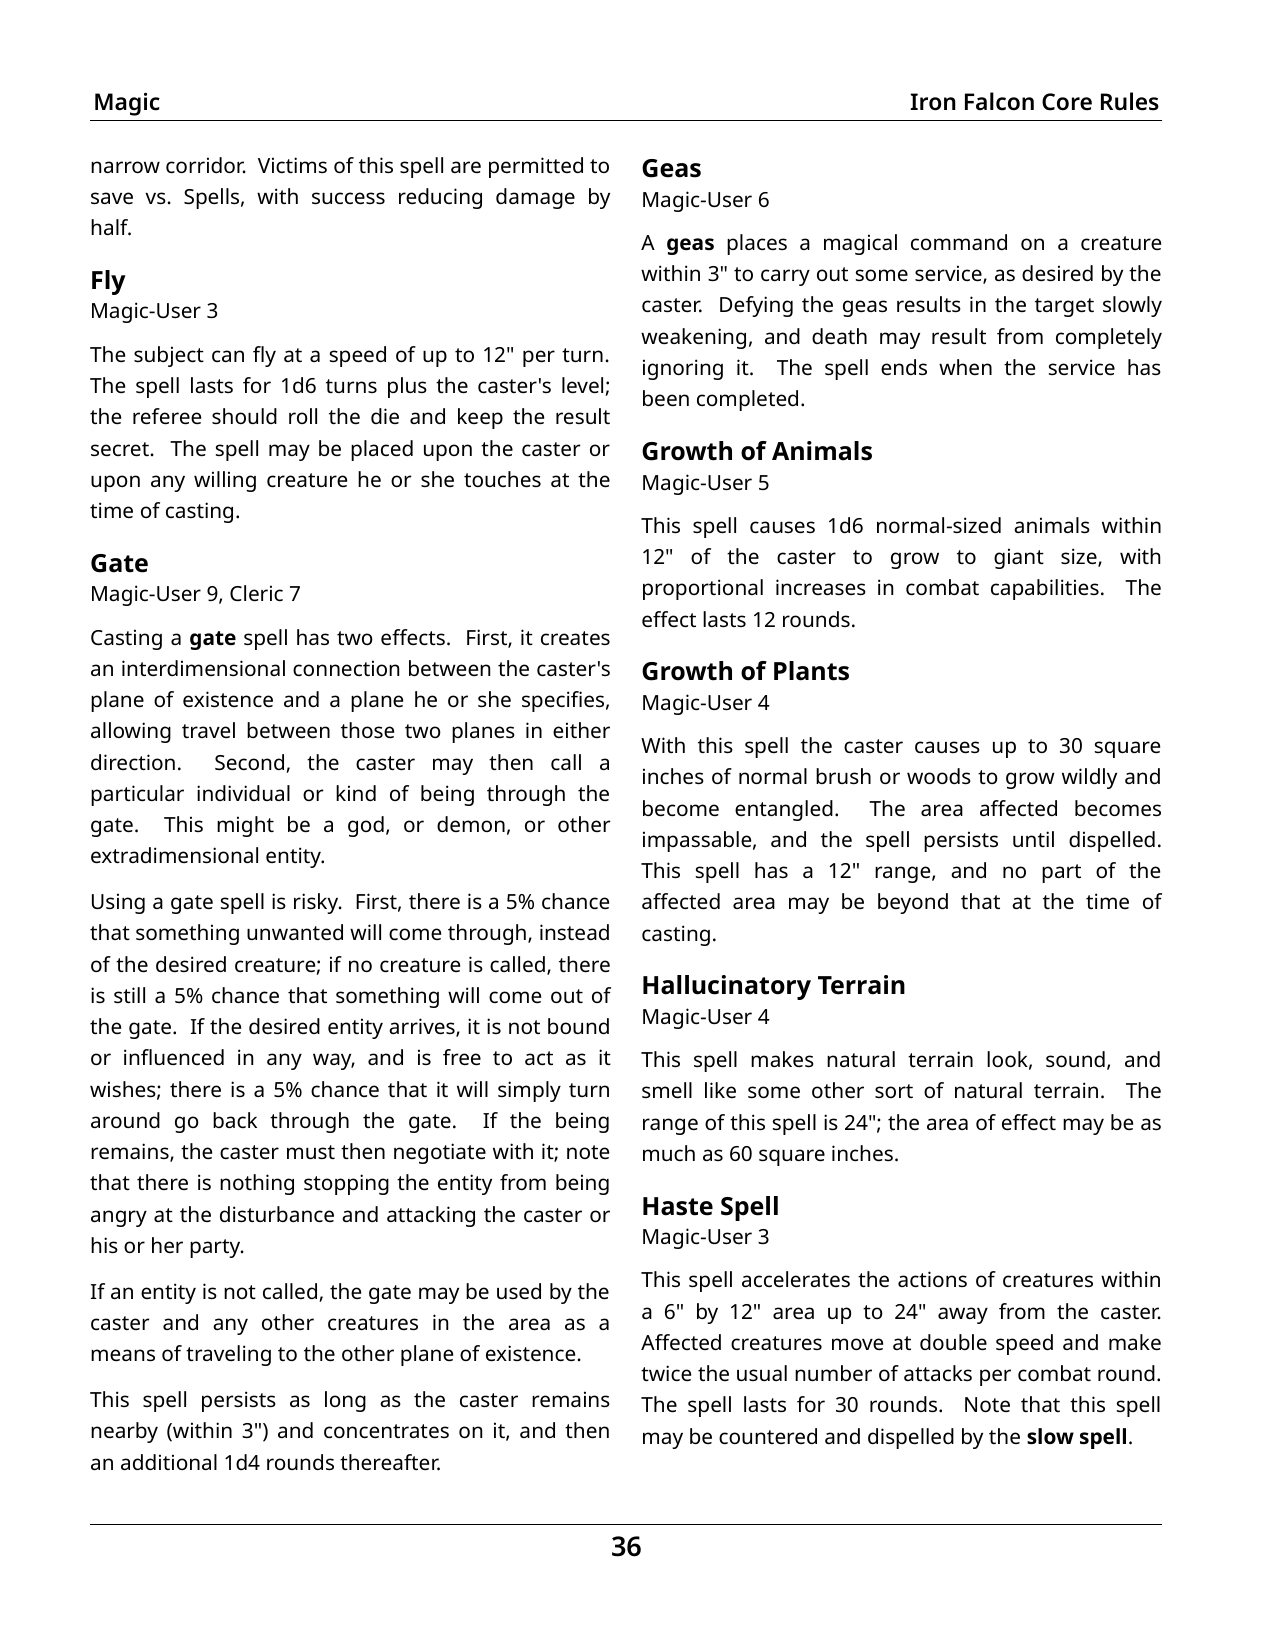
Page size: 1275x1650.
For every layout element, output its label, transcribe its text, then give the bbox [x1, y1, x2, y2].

subtitle If an entity is not called, the gate may be used by the caster and any other creatures in the area as a means of traveling to the other plane of existence. [90, 1277, 611, 1368]
subtitle Fly [90, 263, 611, 297]
subtitle Gate [90, 545, 611, 579]
subtitle Magic-User 9, Cleric 7 [90, 579, 611, 608]
text Magic-User 4 [641, 688, 1162, 716]
subtitle Haste Spell [641, 1188, 1162, 1222]
text This spell makes natural terrain look, sound, and smell like some other sort of natural terrain. The range of this spell is 24"; the area of effect may be as much as 60 square inches. [641, 1045, 1162, 1167]
subtitle Growth of Plants [641, 654, 1162, 688]
text Magic-User 5 [641, 468, 1162, 496]
text Magic-User 3 [90, 297, 611, 325]
subtitle Hallucinatory Terrain [641, 968, 1162, 1002]
text The subject can fly at a speed of up to 12" per turn. The spell lasts for 1d6 turns plus the caster's level; the referee should roll the die and keep the result secret. The spell may be placed upon the caster or upon any willing creature he or she touches at the time of casting. [90, 340, 611, 524]
text A geas places a magical command on a creature within 3" to carry out some service, as desired by the caster. Defying the geas results in the target slowly weakening, and death may result from completely ignoring it. The spell ends when the service has been completed. [641, 228, 1162, 413]
subtitle This spell persists as long as the caster remains nearby (within 3") and concentrates on it, and then an additional 1d4 rounds thereafter. [90, 1385, 611, 1476]
text This spell creates a tiny missile which flies instantly from the caster's fingertip up to a range of 24", then explodes into flame with a low roar, dealing 1d6 points of fire damage per caster level to every creature within the 20 foot area of effect. Unattended objects also take this damage, as explained under Item Saving Throws on page 19. A fire ball exploding in a confined space will expand to fill the space, i.e. elongating in both directions in a narrow corridor. Victims of this spell are permitted to save vs. Spells, with success reducing damage by half. [90, 151, 611, 242]
subtitle Growth of Animals [641, 434, 1162, 468]
subtitle Geas [641, 151, 1162, 185]
subtitle Casting a gate spell has two effects. First, it creates an interdimensional connection between the caster's plane of existence and a plane he or she specifies, allowing travel between those two planes in either direction. Second, the caster may then call a particular individual or kind of being through the gate. This might be a god, or demon, or other extradimensional entity. [90, 623, 611, 870]
text Magic-User 6 [641, 185, 1162, 213]
text Magic-User 4 [641, 1002, 1162, 1031]
text This spell causes 1d6 normal-sized animals within 12" of the caster to grow to giant size, with proportional increases in combat capabilities. The effect lasts 12 rounds. [641, 511, 1162, 633]
subtitle Using a gate spell is risky. First, there is a 5% chance that something unwanted will come through, instead of the desired creature; if no creature is called, there is still a 5% chance that something will come out of the gate. If the desired entity arrives, it is not bound or influenced in any way, and is free to act as it wishes; there is a 5% chance that it will simply turn around go back through the gate. If the being remains, the caster must then negotiate with it; note that there is nothing stopping the entity from being angry at the disturbance and attacking the caster or his or her party. [90, 887, 611, 1259]
text With this spell the caster causes up to 30 square inches of normal brush or woods to grow wildly and become entangled. The area affected becomes impassable, and the spell persists until dispelled. This spell has a 12" range, and no part of the affected area may be beyond that at the time of casting. [641, 731, 1162, 947]
text Magic-User 3 [641, 1222, 1162, 1251]
text This spell accelerates the actions of creatures within a 6" by 12" area up to 24" away from the caster. Affected creatures move at double speed and make twice the usual number of attacks per combat round. The spell lasts for 30 rounds. Note that this spell may be countered and dispelled by the slow spell. [641, 1266, 1162, 1450]
